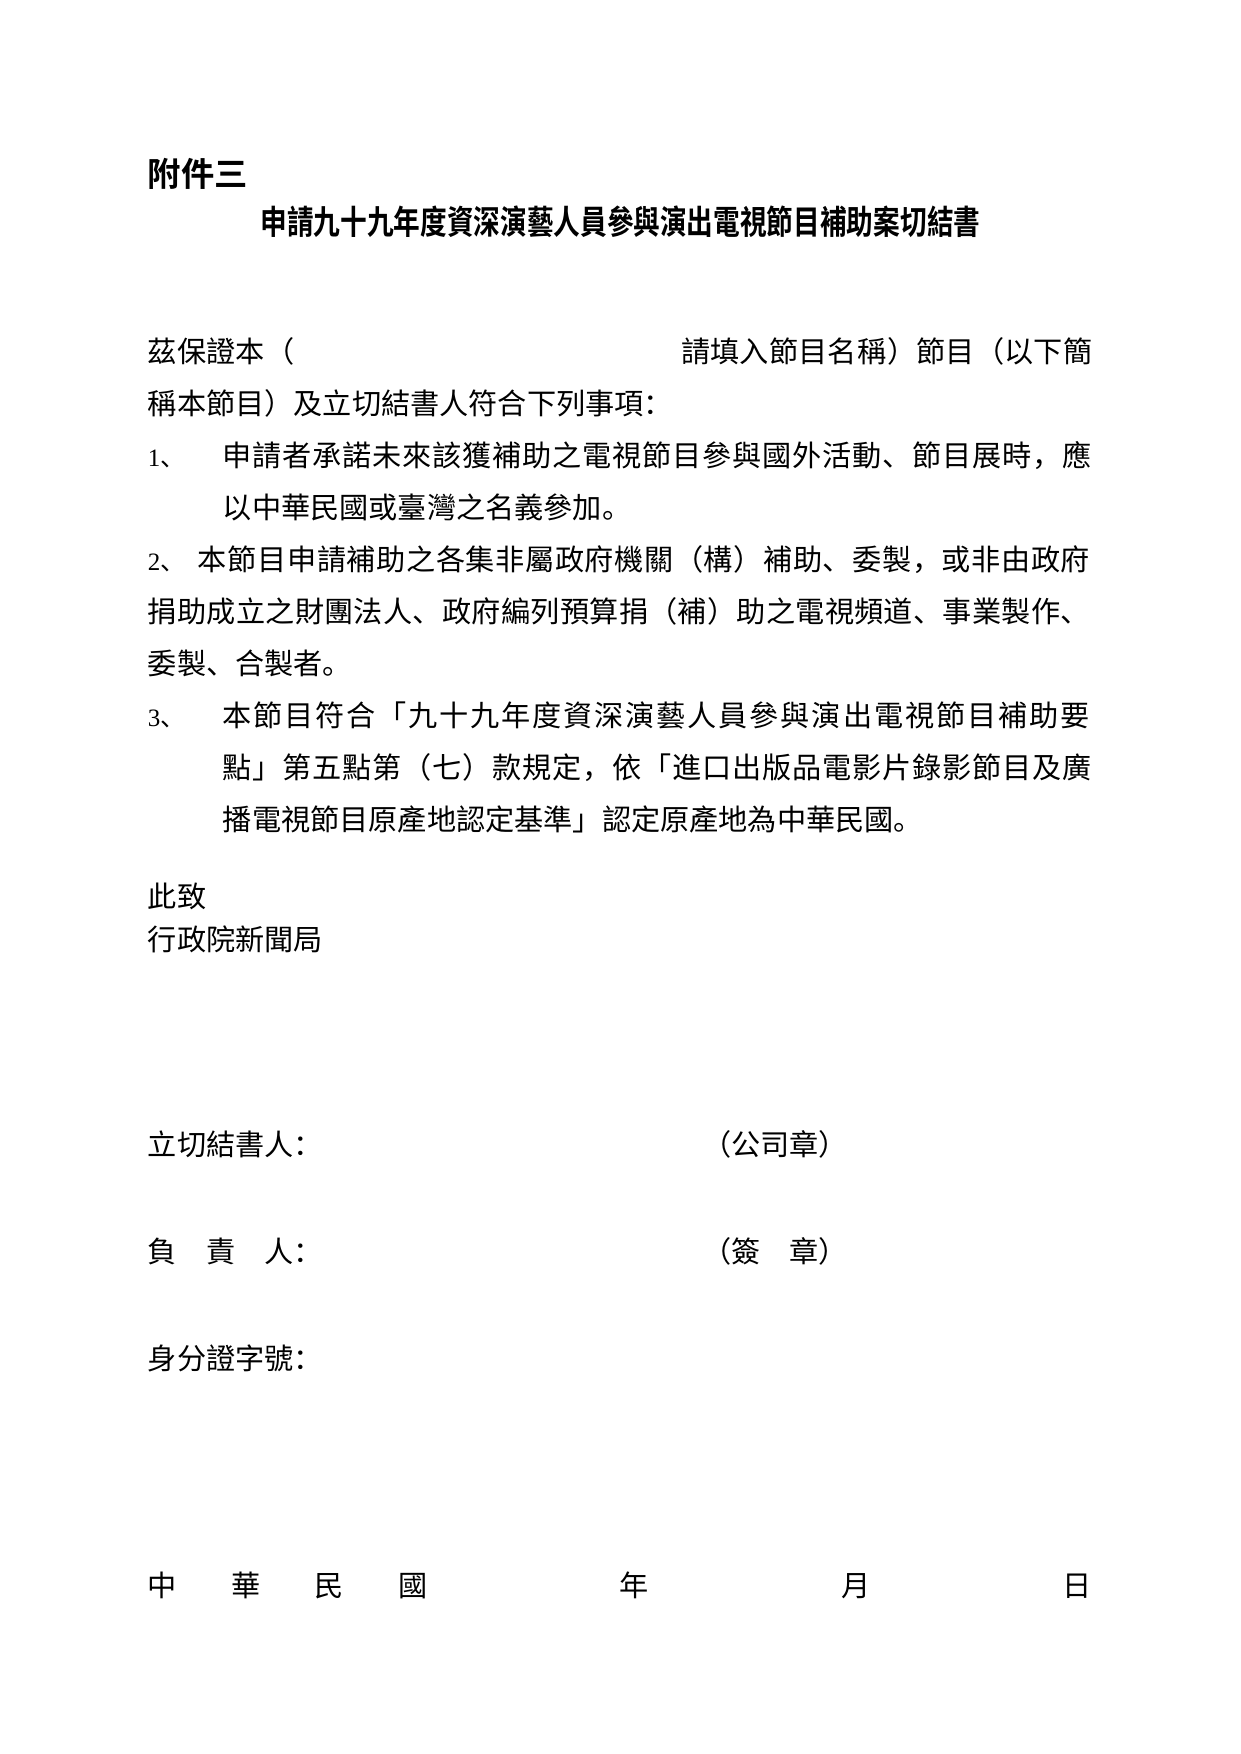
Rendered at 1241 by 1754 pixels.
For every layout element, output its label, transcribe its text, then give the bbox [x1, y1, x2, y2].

text 負 責 人： （簽 章） [148, 1229, 1092, 1271]
list 本節目符合「九十九年度資深演藝人員參與演出電視節目補助要點」第五點第（七）款規定，依「進口出版品電影片錄影節目及廣播電視節目原產地認定基準」認定原產地為中華民國。 [148, 685, 1092, 841]
text 茲保證本（ 請填入節目名稱）節目（以下簡稱本節目）及立切結書人符合下列事項： [148, 320, 1092, 424]
text 申請九十九年度資深演藝人員參與演出電視節目補助案切結書 [148, 196, 1092, 244]
list 申請者承諾未來該獲補助之電視節目參與國外活動、節目展時，應以中華民國或臺灣之名義參加。 [148, 424, 1092, 529]
text 行政院新聞局 [148, 916, 1092, 958]
text 身分證字號： [148, 1336, 1092, 1378]
text 中 華 民 國 年 月 日 [148, 1562, 1092, 1604]
list 本節目申請補助之各集非屬政府機關（構）補助、委製，或非由政府捐助成立之財團法人、政府編列預算捐（補）助之電視頻道、事業製作、委製、合製者。 [148, 529, 1091, 685]
text 立切結書人： （公司章） [148, 1121, 1092, 1164]
text 此致 [148, 874, 1092, 916]
